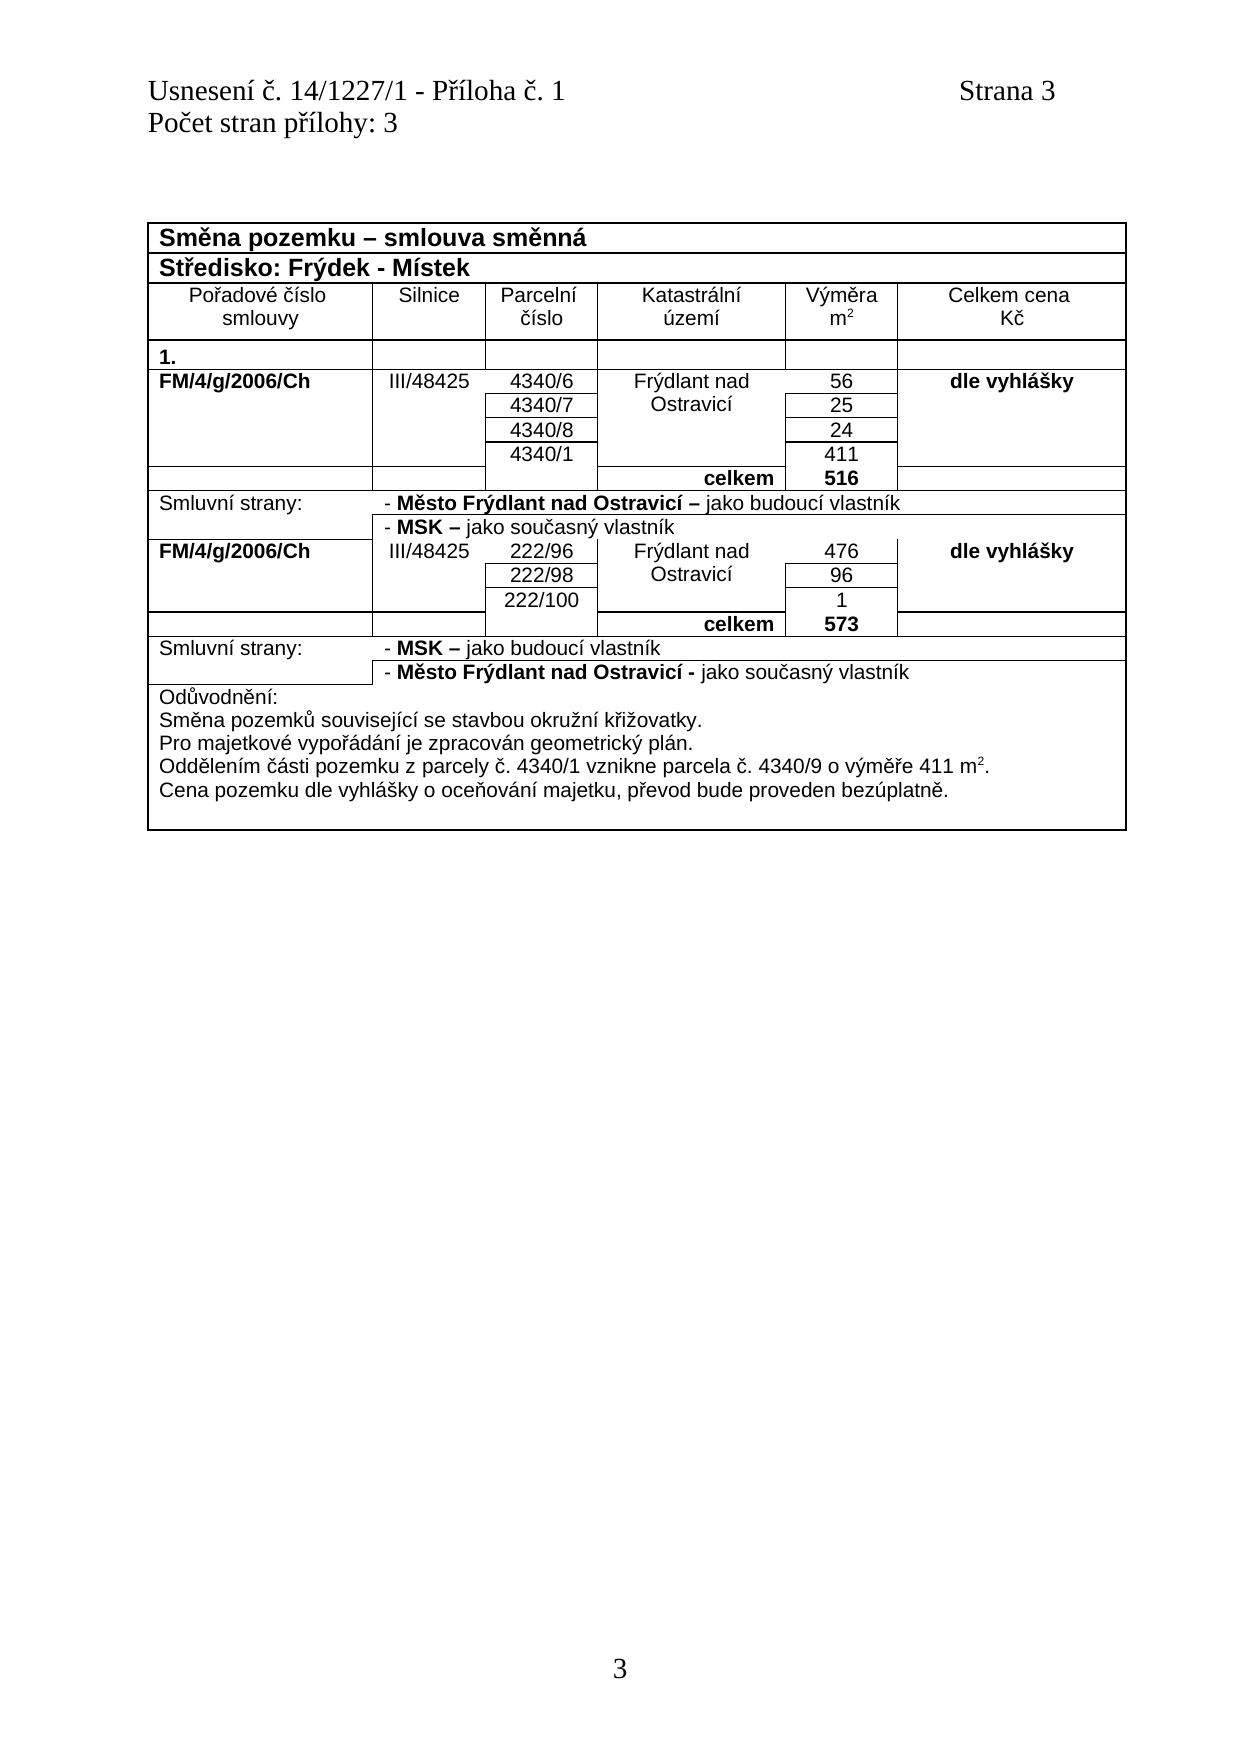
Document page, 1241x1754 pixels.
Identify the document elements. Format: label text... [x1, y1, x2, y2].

table_cell Výměra m2 [786, 284, 897, 339]
table_cell FM/4/g/2006/Ch [149, 370, 372, 466]
table_cell [149, 467, 372, 490]
table_cell [898, 613, 1125, 636]
table_cell Frýdlant nad Ostravicí [598, 539, 785, 611]
table_cell 1. [149, 341, 372, 369]
table_cell [898, 467, 1125, 490]
table_cell Parcelní číslo [486, 284, 597, 339]
table_cell dle vyhlášky [898, 539, 1125, 611]
table_cell celkem [598, 613, 785, 636]
table_cell - Město Frýdlant nad Ostravicí - jako současný vlastník [373, 661, 1125, 684]
table_cell FM/4/g/2006/Ch [149, 540, 372, 611]
table_cell III/48425 [373, 539, 485, 611]
table_cell III/48425 [373, 370, 485, 466]
table_header - Město Frýdlant nad Ostravicí – jako budoucí vlastník [373, 491, 1125, 514]
table_cell - MSK – jako současný vlastník [373, 515, 1125, 538]
table_cell 573 [786, 611, 897, 636]
table_cell [598, 341, 785, 369]
table_header 4340/6 [485, 370, 597, 393]
table_cell Katastrální území [598, 284, 785, 339]
table_cell Smluvní strany: [149, 637, 373, 684]
table_cell 4340/8 [486, 418, 597, 441]
table_cell 222/100 [486, 588, 597, 611]
table_cell celkem [598, 467, 785, 490]
table_cell [486, 341, 597, 369]
table_cell [786, 341, 897, 369]
table_cell Pořadové číslo smlouvy [149, 284, 372, 339]
table_cell [898, 341, 1125, 369]
table_cell 1 [786, 588, 897, 611]
table_cell 516 [786, 466, 897, 490]
table_cell [149, 613, 372, 636]
table_cell Smluvní strany: [149, 491, 373, 538]
table_cell 24 [786, 418, 897, 441]
table_cell Odůvodnění: Směna pozemků související se stavbou okružní křižovatky. Pro majetkové vypořádání je zpracován geometrický plán. Oddělením části pozemku z parcely č. 4340/1 vznikne parcela č. 4340/9 o výměře 411 m2. Cena pozemku dle vyhlášky o oceňování majetku, převod bude proveden bezúplatně. [149, 684, 1125, 829]
table_cell [486, 611, 597, 636]
table_cell Frýdlant nad Ostravicí [598, 370, 785, 466]
table_cell 4340/1 [486, 443, 597, 466]
table_cell Celkem cena Kč [898, 284, 1125, 339]
table_cell [373, 341, 485, 369]
table_cell Silnice [373, 284, 485, 339]
table_header 222/96 [485, 539, 597, 563]
table_cell 96 [786, 564, 897, 587]
table_header Směna pozemku – smlouva směnná [149, 224, 1125, 252]
table_cell [373, 467, 485, 490]
table_header - MSK – jako budoucí vlastník [373, 637, 1125, 660]
table_cell dle vyhlášky [898, 370, 1125, 466]
table_cell 222/98 [486, 564, 597, 587]
table_cell 4340/7 [486, 394, 597, 417]
table_cell [373, 613, 485, 636]
table_cell [486, 466, 597, 490]
table_cell 25 [786, 394, 897, 417]
table_header 476 [785, 539, 897, 563]
table_cell 411 [786, 443, 897, 466]
table_header 56 [785, 370, 897, 393]
table_cell Středisko: Frýdek - Místek [149, 254, 1125, 282]
